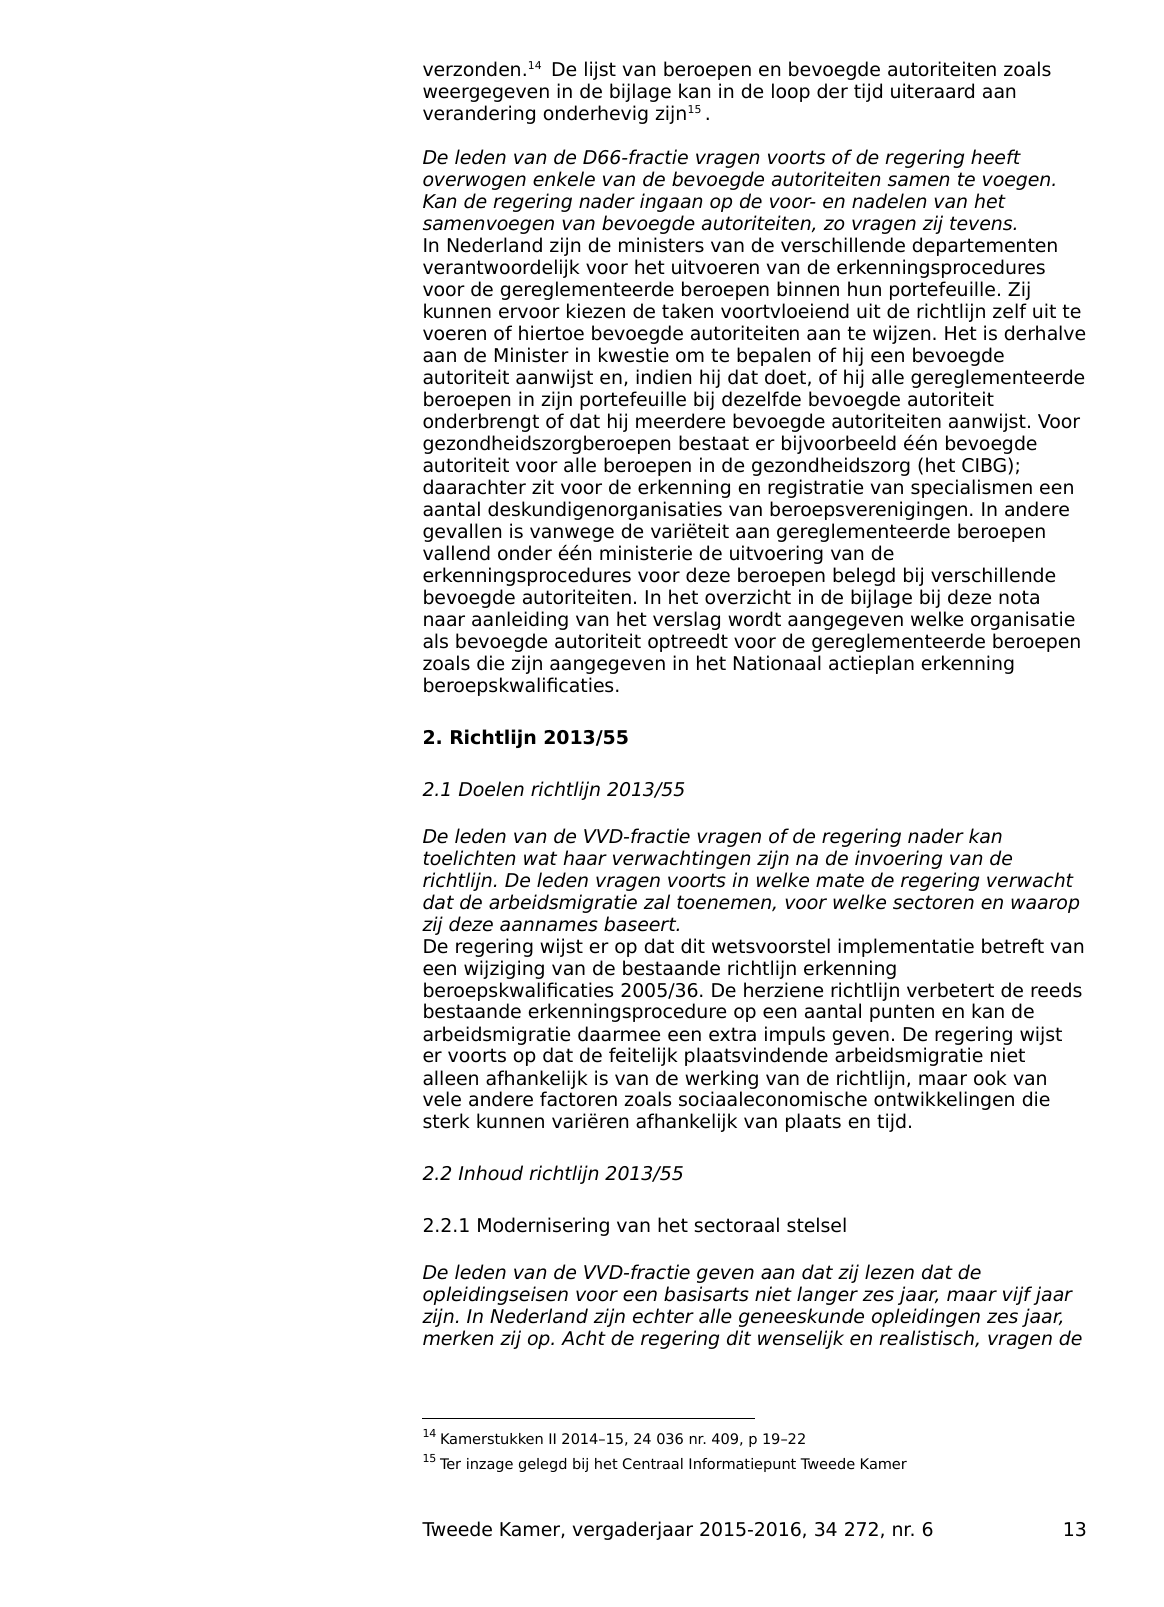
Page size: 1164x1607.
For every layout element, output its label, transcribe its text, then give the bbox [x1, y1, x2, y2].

subtitle 2. Richtlijn 2013/55 [422, 727, 1087, 749]
subtitle 2.1 Doelen richtlijn 2013/55 [422, 779, 1087, 801]
text De regering wijst er op dat dit wetsvoorstel implementatie betreft van een wijziging van de bestaande richtlijn erkenning beroepskwalificaties 2005/36. De herziene richtlijn verbetert de reeds bestaande erkenningsprocedure op een aantal punten en kan de arbeidsmigratie daarmee een extra impuls geven. De regering wijst er voorts op dat de feitelijk plaatsvindende arbeidsmigratie niet alleen afhankelijk is van de werking van de richtlijn, maar ook van vele andere factoren zoals sociaaleconomische ontwikkelingen die sterk kunnen variëren afhankelijk van plaats en tijd. [422, 936, 1087, 1133]
text De leden van de D66-fractie vragen voorts of de regering heeft overwogen enkele van de bevoegde autoriteiten samen te voegen. Kan de regering nader ingaan op de voor- en nadelen van het samenvoegen van bevoegde autoriteiten, zo vragen zij tevens. [422, 147, 1087, 235]
subtitle 2.2.1 Modernisering van het sectoraal stelsel [422, 1215, 1087, 1237]
text De leden van de VVD-fractie vragen of de regering nader kan toelichten wat haar verwachtingen zijn na de invoering van de richtlijn. De leden vragen voorts in welke mate de regering verwacht dat de arbeidsmigratie zal toenemen, voor welke sectoren en waarop zij deze aannames baseert. [422, 826, 1087, 936]
text De leden van de VVD-fractie geven aan dat zij lezen dat de opleidingseisen voor een basisarts niet langer zes jaar, maar vijf jaar zijn. In Nederland zijn echter alle geneeskunde opleidingen zes jaar, merken zij op. Acht de regering dit wenselijk en realistisch, vragen de [422, 1262, 1087, 1350]
text Kamerstukken II 2014–15, 24 036 nr. 409, p 19–22 [422, 1427, 1087, 1449]
text In Nederland zijn de ministers van de verschillende departementen verantwoordelijk voor het uitvoeren van de erkenningsprocedures voor de gereglementeerde beroepen binnen hun portefeuille. Zij kunnen ervoor kiezen de taken voortvloeiend uit de richtlijn zelf uit te voeren of hiertoe bevoegde autoriteiten aan te wijzen. Het is derhalve aan de Minister in kwestie om te bepalen of hij een bevoegde autoriteit aanwijst en, indien hij dat doet, of hij alle gereglementeerde beroepen in zijn portefeuille bij dezelfde bevoegde autoriteit onderbrengt of dat hij meerdere bevoegde autoriteiten aanwijst. Voor gezondheidszorgberoepen bestaat er bijvoorbeeld één bevoegde autoriteit voor alle beroepen in de gezondheidszorg (het CIBG); daarachter zit voor de erkenning en registratie van specialismen een aantal deskundigenorganisaties van beroepsverenigingen. In andere gevallen is vanwege de variëteit aan gereglementeerde beroepen vallend onder één ministerie de uitvoering van de erkenningsprocedures voor deze beroepen belegd bij verschillende bevoegde autoriteiten. In het overzicht in de bijlage bij deze nota naar aanleiding van het verslag wordt aangegeven welke organisatie als bevoegde autoriteit optreedt voor de gereglementeerde beroepen zoals die zijn aangegeven in het Nationaal actieplan erkenning beroepskwalificaties. [422, 235, 1087, 697]
text Ter inzage gelegd bij het Centraal Informatiepunt Tweede Kamer [422, 1452, 1087, 1474]
text In reactie op deze vraag verstrekt de regering bij deze nota naar aanleiding van het verslag een bijlage met daarin een overzicht van alle bevoegde autoriteiten, behorend bij de gereglementeerde beroepen in het Nationaal actieplan erkenning beroepskwalificaties dat de Minister van Economische Zaken eerder naar uw Kamer heeft verzonden. De lijst van beroepen en bevoegde autoriteiten zoals weergegeven in de bijlage kan in de loop der tijd uiteraard aan verandering onderhevig zijn. [422, 59, 1087, 125]
subtitle 2.2 Inhoud richtlijn 2013/55 [422, 1163, 1087, 1185]
